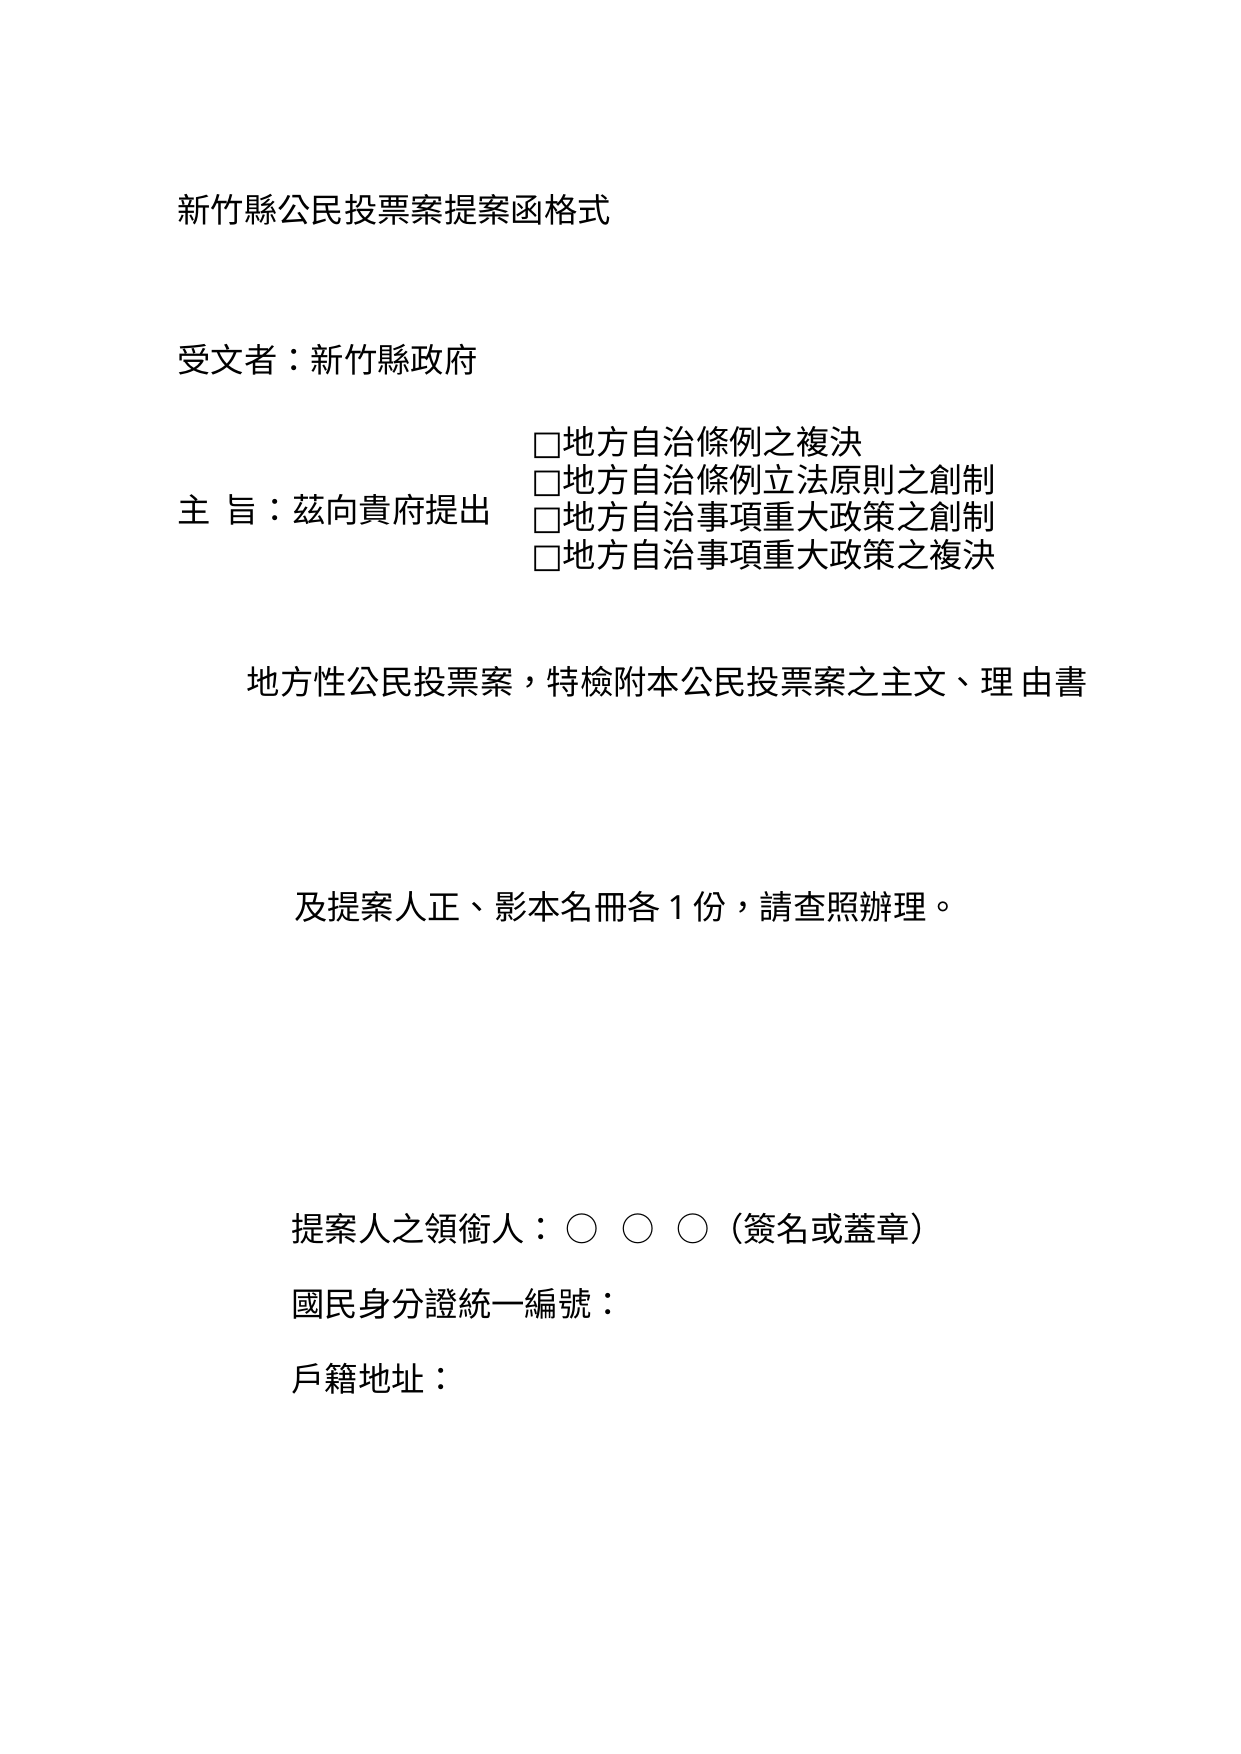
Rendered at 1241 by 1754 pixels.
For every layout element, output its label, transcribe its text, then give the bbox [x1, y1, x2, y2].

text 提案人之領銜人： ○ ○ ○（簽名或蓋章） [291, 1183, 1092, 1258]
text 國民身分證統一編號： [291, 1258, 1092, 1333]
text 受文者：新竹縣政府 [177, 314, 1092, 389]
text 新竹縣公民投票案提案函格式 [177, 164, 1092, 239]
text □地方自治條例之複決 [531, 424, 1055, 462]
text □地方自治事項重大政策之創制 [531, 499, 1055, 537]
text [1055, 464, 1092, 539]
text 戶籍地址： [291, 1333, 1092, 1408]
text 主 旨：茲向貴府提出 [177, 464, 530, 539]
text □地方自治條例立法原則之創制 [531, 462, 1055, 499]
text 地方性公民投票案，特檢附本公民投票案之主文、理 由書及提案人正、影本名冊各1份，請查照辦理。 [177, 636, 1092, 936]
text □地方自治事項重大政策之複決 [531, 537, 1055, 574]
